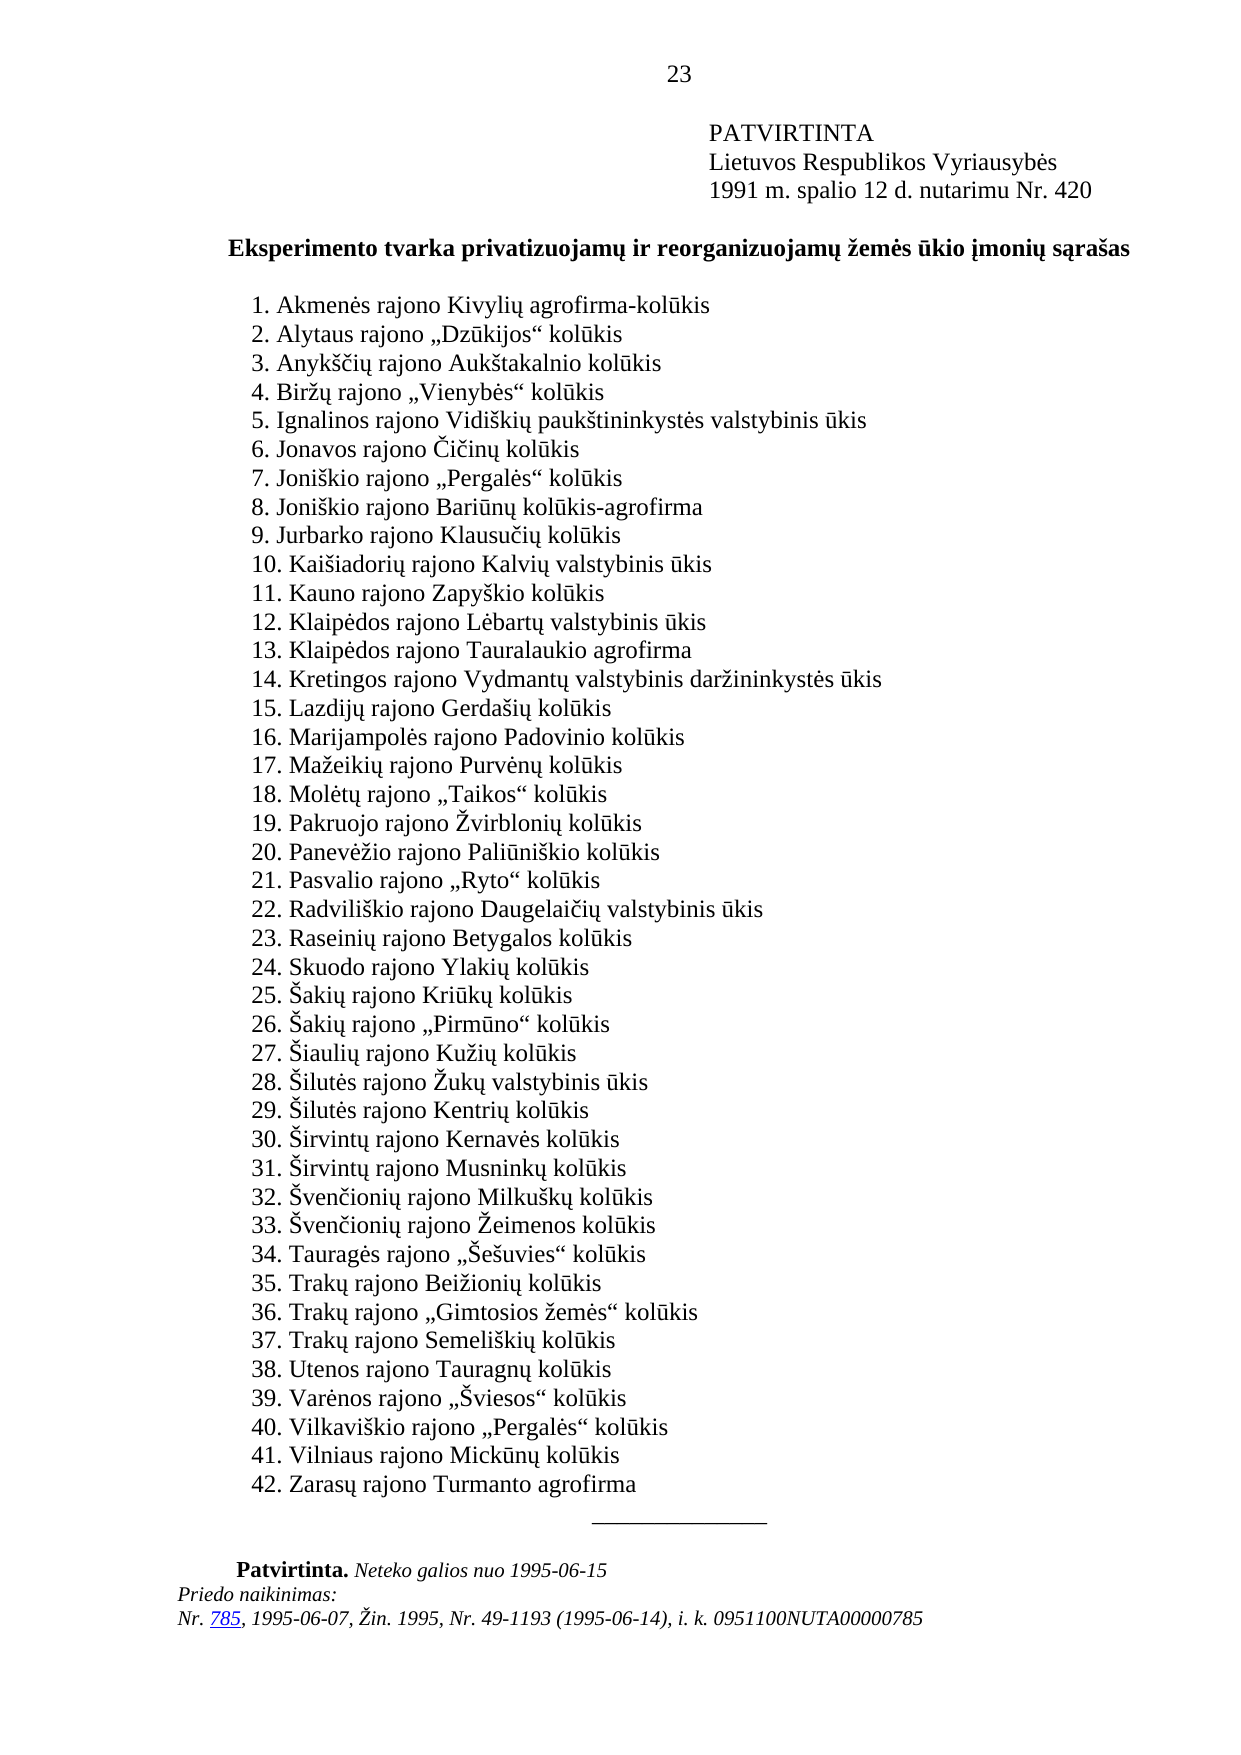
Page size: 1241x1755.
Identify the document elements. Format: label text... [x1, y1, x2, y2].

text 31. Širvintų rajono Musninkų kolūkis [177, 1153, 1181, 1182]
text 23. Raseinių rajono Betygalos kolūkis [177, 923, 1181, 952]
text 20. Panevėžio rajono Paliūniškio kolūkis [177, 837, 1181, 866]
text 37. Trakų rajono Semeliškių kolūkis [177, 1326, 1181, 1354]
text 40. Vilkaviškio rajono „Pergalės“ kolūkis [177, 1412, 1181, 1441]
text 22. Radviliškio rajono Daugelaičių valstybinis ūkis [177, 894, 1181, 923]
text 41. Vilniaus rajono Mickūnų kolūkis [177, 1441, 1181, 1469]
text 39. Varėnos rajono „Šviesos“ kolūkis [177, 1383, 1181, 1412]
text 33. Švenčionių rajono Žeimenos kolūkis [177, 1211, 1181, 1239]
text Patvirtinta. Neteko galios nuo 1995-06-15 [177, 1556, 1181, 1582]
text 16. Marijampolės rajono Padovinio kolūkis [177, 722, 1181, 751]
text 6. Jonavos rajono Čičinų kolūkis [177, 434, 1181, 463]
text 32. Švenčionių rajono Milkuškų kolūkis [177, 1182, 1181, 1211]
text 42. Zarasų rajono Turmanto agrofirma [177, 1469, 1181, 1498]
text 17. Mažeikių rajono Purvėnų kolūkis [177, 751, 1181, 779]
text 26. Šakių rajono „Pirmūno“ kolūkis [177, 1009, 1181, 1038]
text 15. Lazdijų rajono Gerdašių kolūkis [177, 693, 1181, 722]
text 35. Trakų rajono Beižionių kolūkis [177, 1268, 1181, 1297]
text 14. Kretingos rajono Vydmantų valstybinis daržininkystės ūkis [177, 664, 1181, 693]
text 29. Šilutės rajono Kentrių kolūkis [177, 1096, 1181, 1124]
text 10. Kaišiadorių rajono Kalvių valstybinis ūkis [177, 549, 1181, 578]
text 18. Molėtų rajono „Taikos“ kolūkis [177, 779, 1181, 808]
text Lietuvos Respublikos Vyriausybės [177, 147, 1181, 176]
text PATVIRTINTA [709, 118, 1181, 147]
text 1991 m. spalio 12 d. nutarimu Nr. 420 [177, 176, 1181, 204]
text Eksperimento tvarka privatizuojamų ir reorganizuojamų žemės ūkio įmonių sąrašas [177, 233, 1181, 262]
text 21. Pasvalio rajono „Ryto“ kolūkis [177, 866, 1181, 894]
text 13. Klaipėdos rajono Tauralaukio agrofirma [177, 636, 1181, 664]
text Priedo naikinimas: [177, 1582, 1181, 1606]
text 19. Pakruojo rajono Žvirblonių kolūkis [177, 808, 1181, 837]
text 12. Klaipėdos rajono Lėbartų valstybinis ūkis [177, 607, 1181, 636]
text 25. Šakių rajono Kriūkų kolūkis [177, 981, 1181, 1009]
text 8. Joniškio rajono Bariūnų kolūkis-agrofirma [177, 492, 1181, 521]
text 36. Trakų rajono „Gimtosios žemės“ kolūkis [177, 1297, 1181, 1326]
text 34. Tauragės rajono „Šešuvies“ kolūkis [177, 1239, 1181, 1268]
text 27. Šiaulių rajono Kužių kolūkis [177, 1038, 1181, 1067]
text 2. Alytaus rajono „Dzūkijos“ kolūkis [177, 319, 1181, 348]
text 9. Jurbarko rajono Klausučių kolūkis [177, 521, 1181, 549]
text Nr. 785, 1995-06-07, Žin. 1995, Nr. 49-1193 (1995-06-14), i. k. 0951100NUTA00000785 [177, 1606, 1181, 1630]
text 3. Anykščių rajono Aukštakalnio kolūkis [177, 348, 1181, 377]
text 38. Utenos rajono Tauragnų kolūkis [177, 1354, 1181, 1383]
text 7. Joniškio rajono „Pergalės“ kolūkis [177, 463, 1181, 492]
text 28. Šilutės rajono Žukų valstybinis ūkis [177, 1067, 1181, 1096]
text 1. Akmenės rajono Kivylių agrofirma-kolūkis [177, 291, 1181, 319]
text ______________ [177, 1498, 1181, 1527]
text 4. Biržų rajono „Vienybės“ kolūkis [177, 377, 1181, 406]
text 30. Širvintų rajono Kernavės kolūkis [177, 1124, 1181, 1153]
text 11. Kauno rajono Zapyškio kolūkis [177, 578, 1181, 607]
text 24. Skuodo rajono Ylakių kolūkis [177, 952, 1181, 981]
text 5. Ignalinos rajono Vidiškių paukštininkystės valstybinis ūkis [177, 406, 1181, 434]
